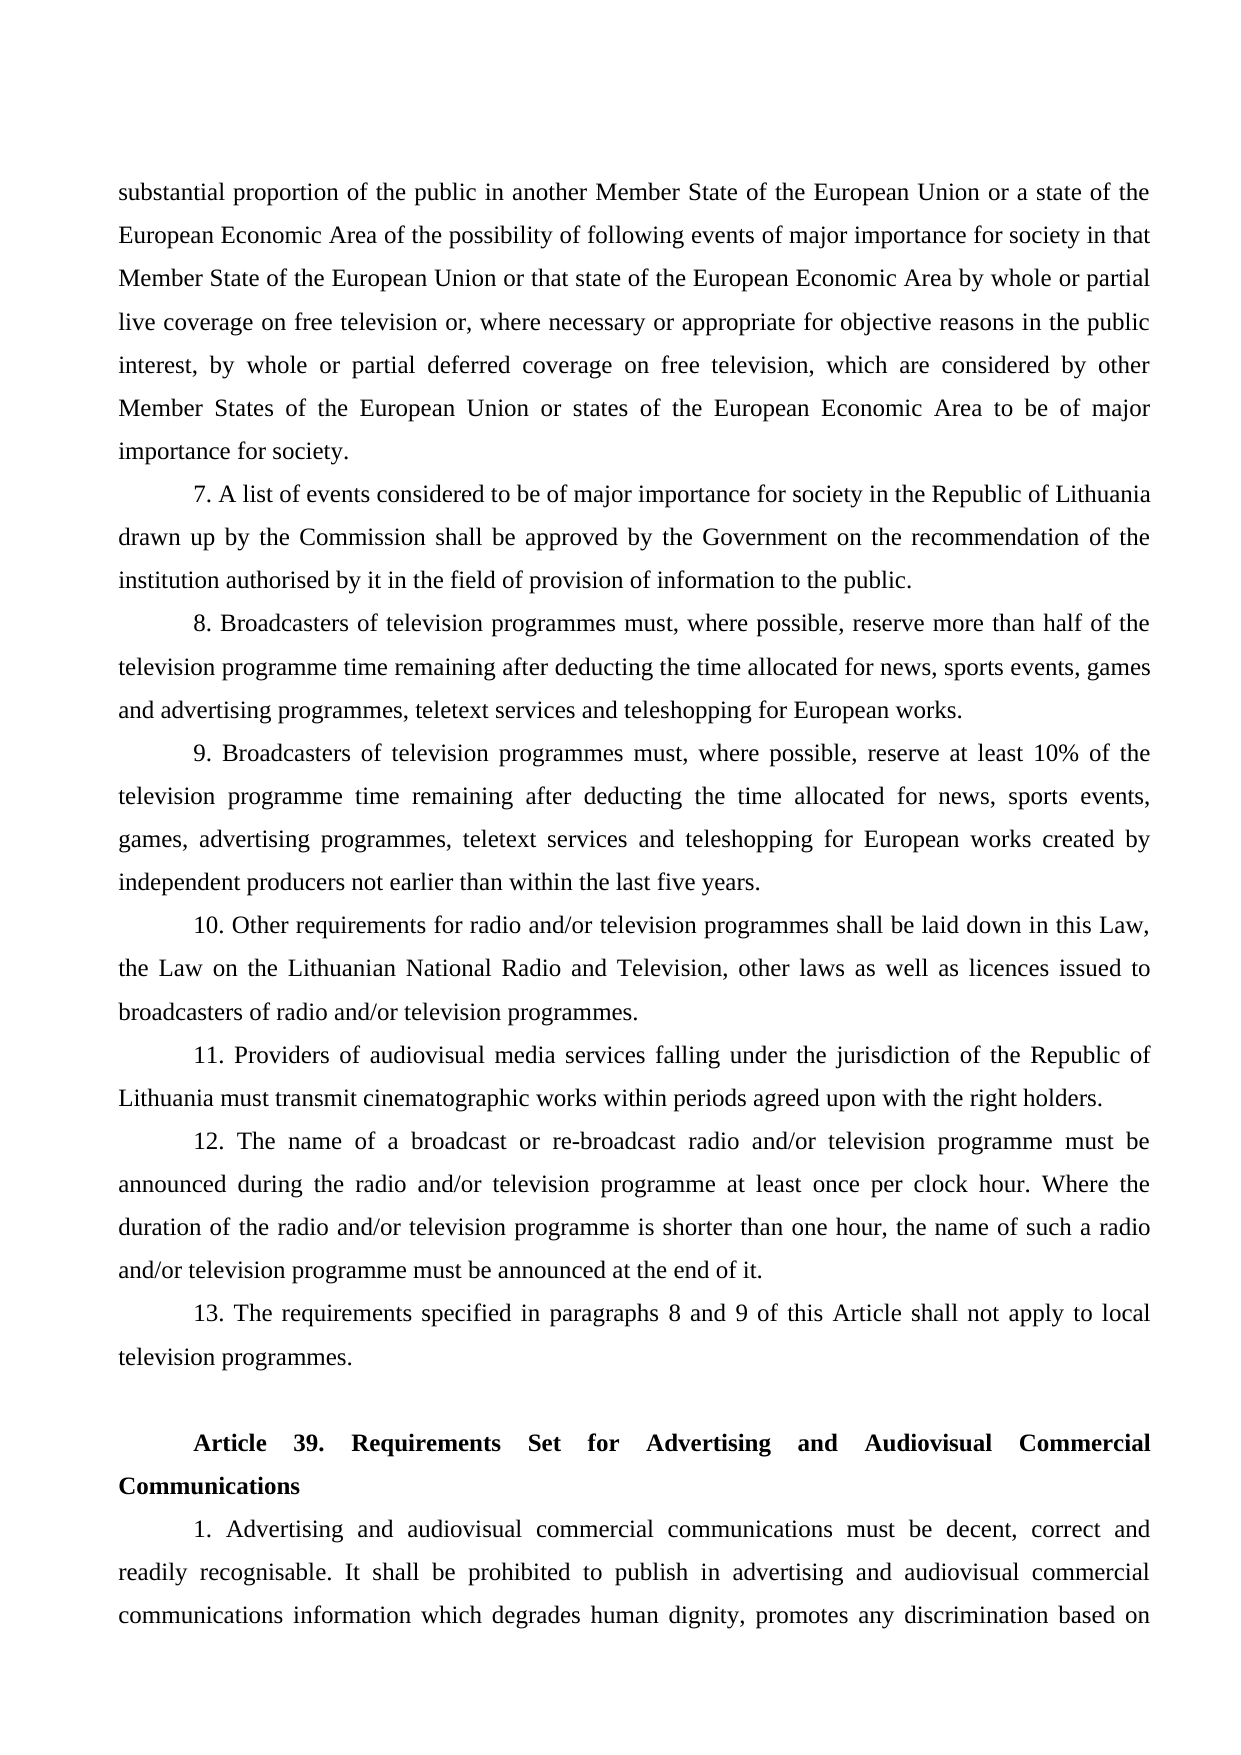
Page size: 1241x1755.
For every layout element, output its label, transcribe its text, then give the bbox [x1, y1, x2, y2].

text 7. A list of events considered to be of major importance for society in the Republic of Lithuania drawn up by the Commission shall be approved by the Government on the recommendation of the institution authorised by it in the field of provision of information to the public. [118, 479, 1152, 594]
text 12. The name of a broadcast or re-broadcast radio and/or television programme must be announced during the radio and/or television programme at least once per clock hour. Where the duration of the radio and/or television programme is shorter than one hour, the name of such a radio and/or television programme must be announced at the end of it. [118, 1126, 1152, 1284]
text 1. Advertising and audiovisual commercial communications must be decent, correct and readily recognisable. It shall be prohibited to publish in advertising and audiovisual commercial communications information which degrades human dignity, promotes any discrimination based on [118, 1514, 1152, 1629]
text Article 39. Requirements Set for Advertising and Audiovisual Commercial Communications [118, 1428, 1152, 1500]
text 10. Other requirements for radio and/or television programmes shall be laid down in this Law, the Law on the Lithuanian National Radio and Television, other laws as well as licences issued to broadcasters of radio and/or television programmes. [118, 910, 1152, 1025]
text 11. Providers of audiovisual media services falling under the jurisdiction of the Republic of Lithuania must transmit cinematographic works within periods agreed upon with the right holders. [118, 1040, 1152, 1112]
text 13. The requirements specified in paragraphs 8 and 9 of this Article shall not apply to local television programmes. [118, 1298, 1152, 1370]
text substantial proportion of the public in another Member State of the European Union or a state of the European Economic Area of the possibility of following events of major importance for society in that Member State of the European Union or that state of the European Economic Area by whole or partial live coverage on free television or, where necessary or appropriate for objective reasons in the public interest, by whole or partial deferred coverage on free television, which are considered by other Member States of the European Union or states of the European Economic Area to be of major importance for society. [118, 177, 1152, 465]
text 8. Broadcasters of television programmes must, where possible, reserve more than half of the television programme time remaining after deducting the time allocated for news, sports events, games and advertising programmes, teletext services and teleshopping for European works. [118, 608, 1152, 723]
text 9. Broadcasters of television programmes must, where possible, reserve at least 10% of the television programme time remaining after deducting the time allocated for news, sports events, games, advertising programmes, teletext services and teleshopping for European works created by independent producers not earlier than within the last five years. [118, 738, 1152, 896]
